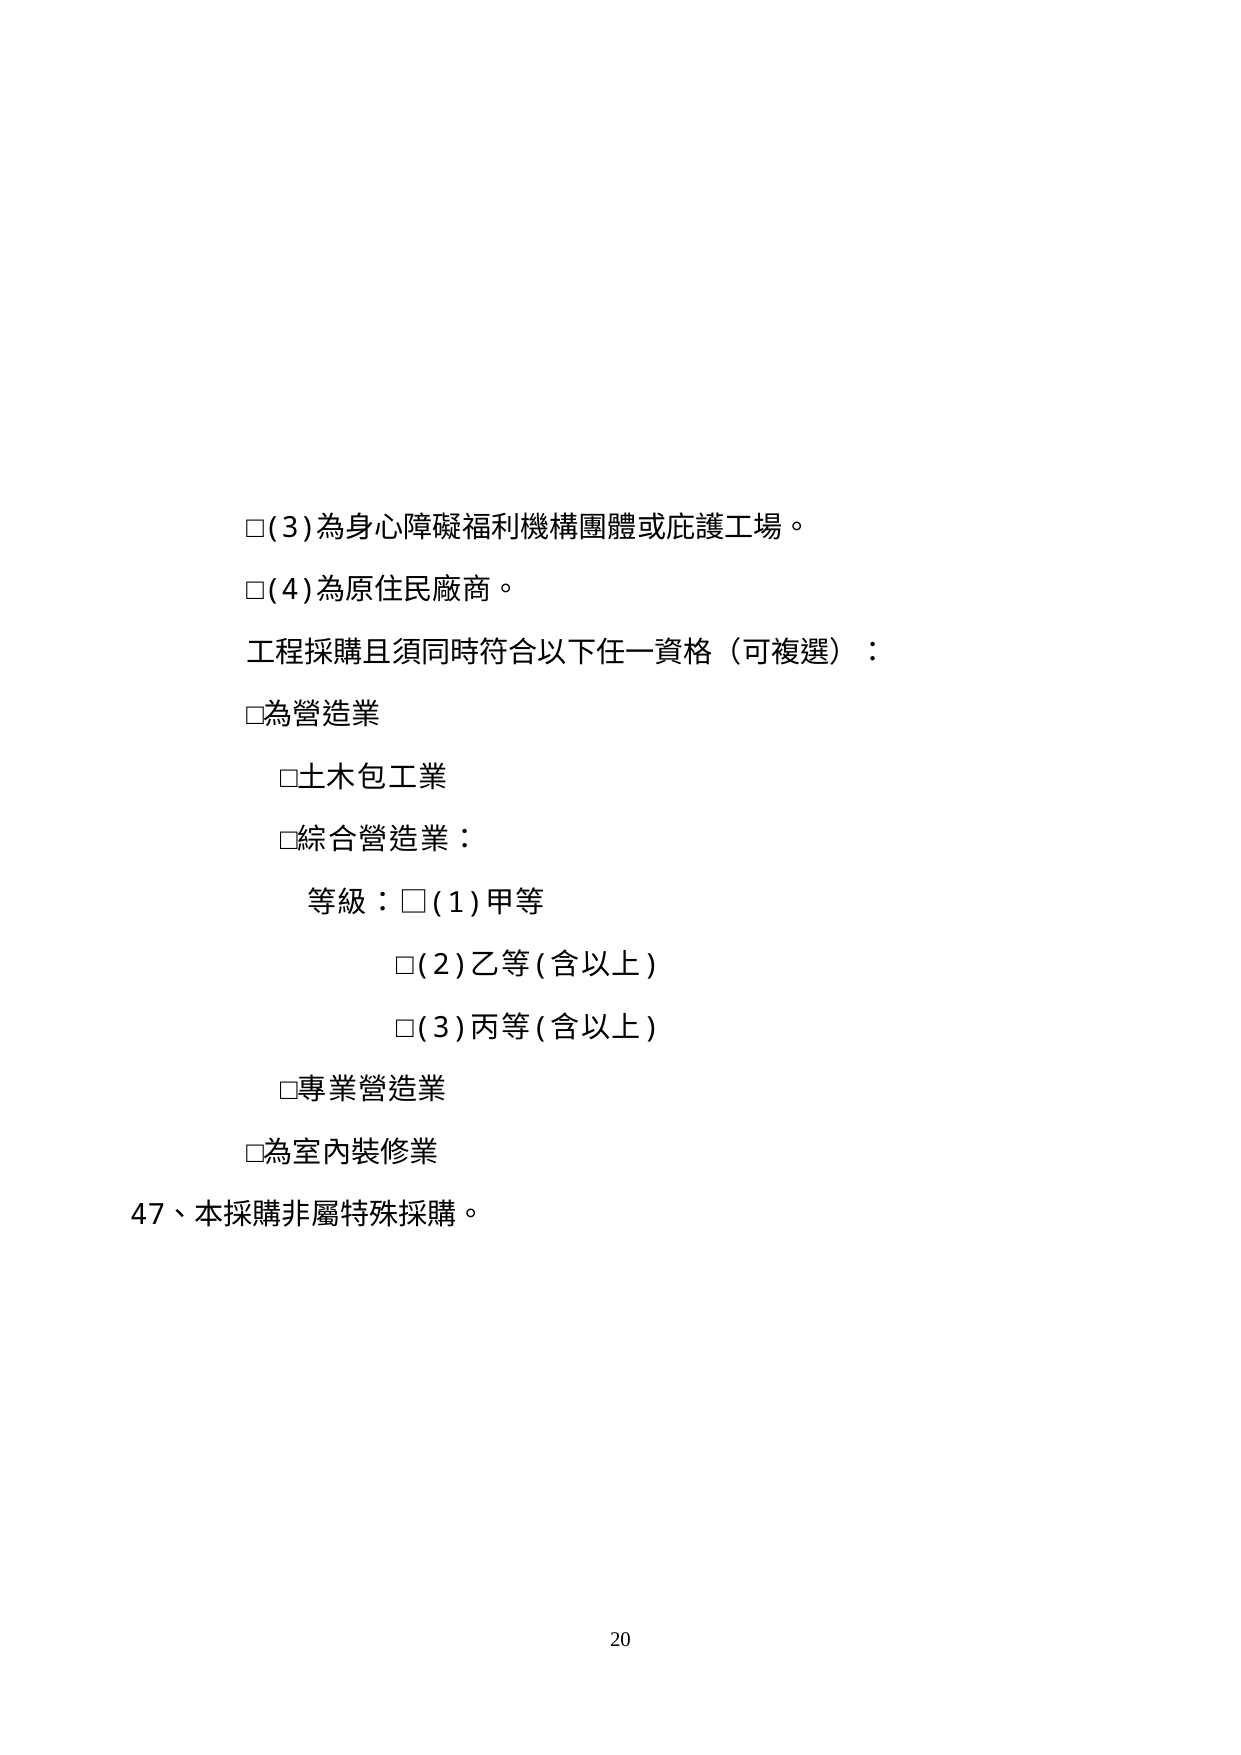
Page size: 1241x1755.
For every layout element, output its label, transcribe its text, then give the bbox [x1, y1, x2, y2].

text □專業營造業 [280, 1045, 1110, 1108]
text □(2)乙等(含以上) [318, 920, 1110, 983]
text □綜合營造業： [280, 795, 1110, 858]
text □(4)為原住民廠商。 [246, 545, 1110, 608]
text 等級：□(1)甲等 [307, 858, 1110, 920]
text □為室內裝修業 [246, 1108, 1110, 1170]
text □(3)為身心障礙福利機構團體或庇護工場。 [246, 483, 1110, 545]
list 本採購非屬特殊採購。 [130, 1170, 1110, 1233]
text □土木包工業 [280, 733, 1110, 795]
text □(3)丙等(含以上) [318, 983, 1110, 1045]
text □為營造業 [246, 670, 1110, 733]
text 工程採購且須同時符合以下任一資格（可複選）： [246, 608, 1110, 670]
